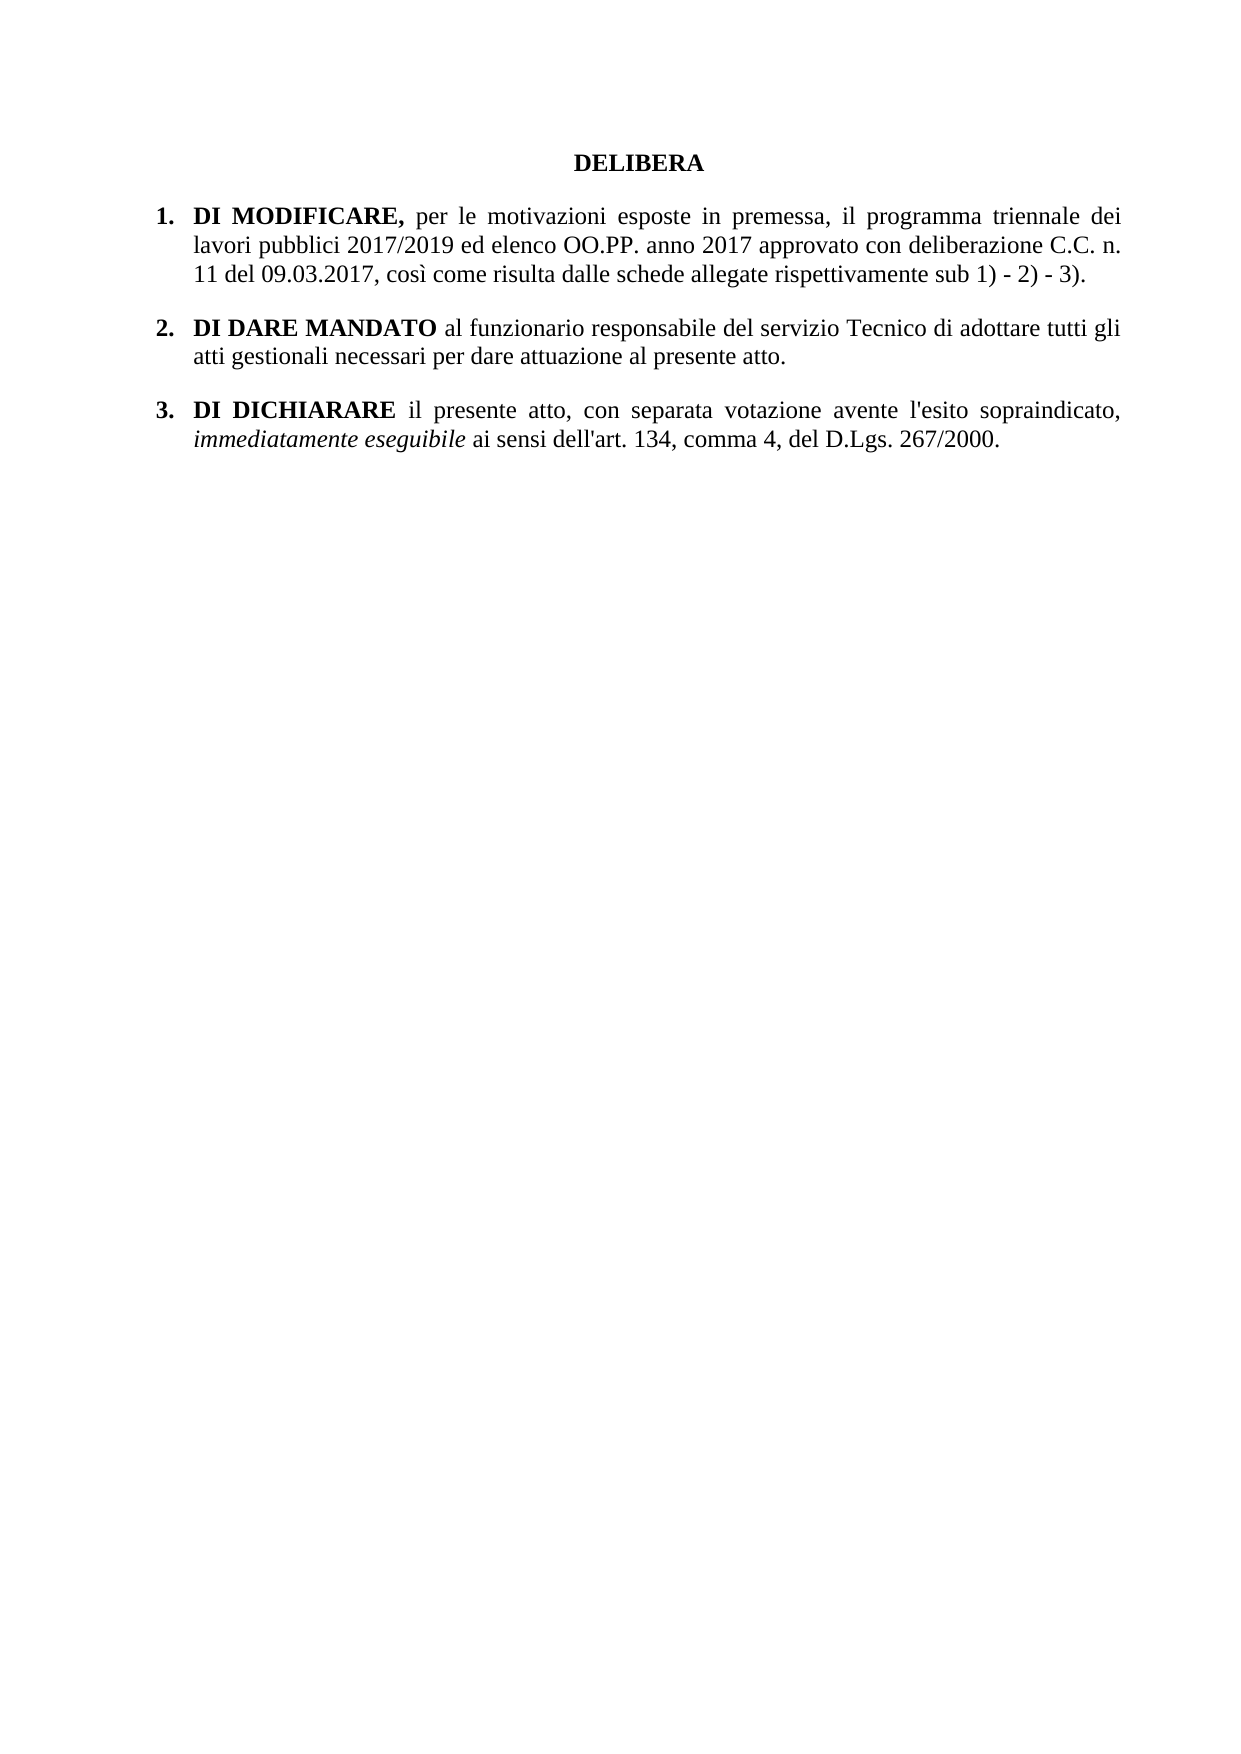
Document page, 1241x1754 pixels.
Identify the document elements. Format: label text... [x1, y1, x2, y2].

list DI DARE MANDATO al funzionario responsabile del servizio Tecnico di adottare tutti gli atti gestionali necessari per dare attuazione al presente atto. [156, 313, 1122, 370]
list DI DICHIARARE il presente atto, con separata votazione avente l'esito sopraindicato, immediatamente eseguibile ai sensi dell'art. 134, comma 4, del D.Lgs. 267/2000. [156, 395, 1122, 453]
text DELIBERA [156, 148, 1122, 176]
list DI MODIFICARE, per le motivazioni esposte in premessa, il programma triennale dei lavori pubblici 2017/2019 ed elenco OO.PP. anno 2017 approvato con deliberazione C.C. n. 11 del 09.03.2017, così come risulta dalle schede allegate rispettivamente sub 1) - 2) - 3). [156, 201, 1122, 288]
